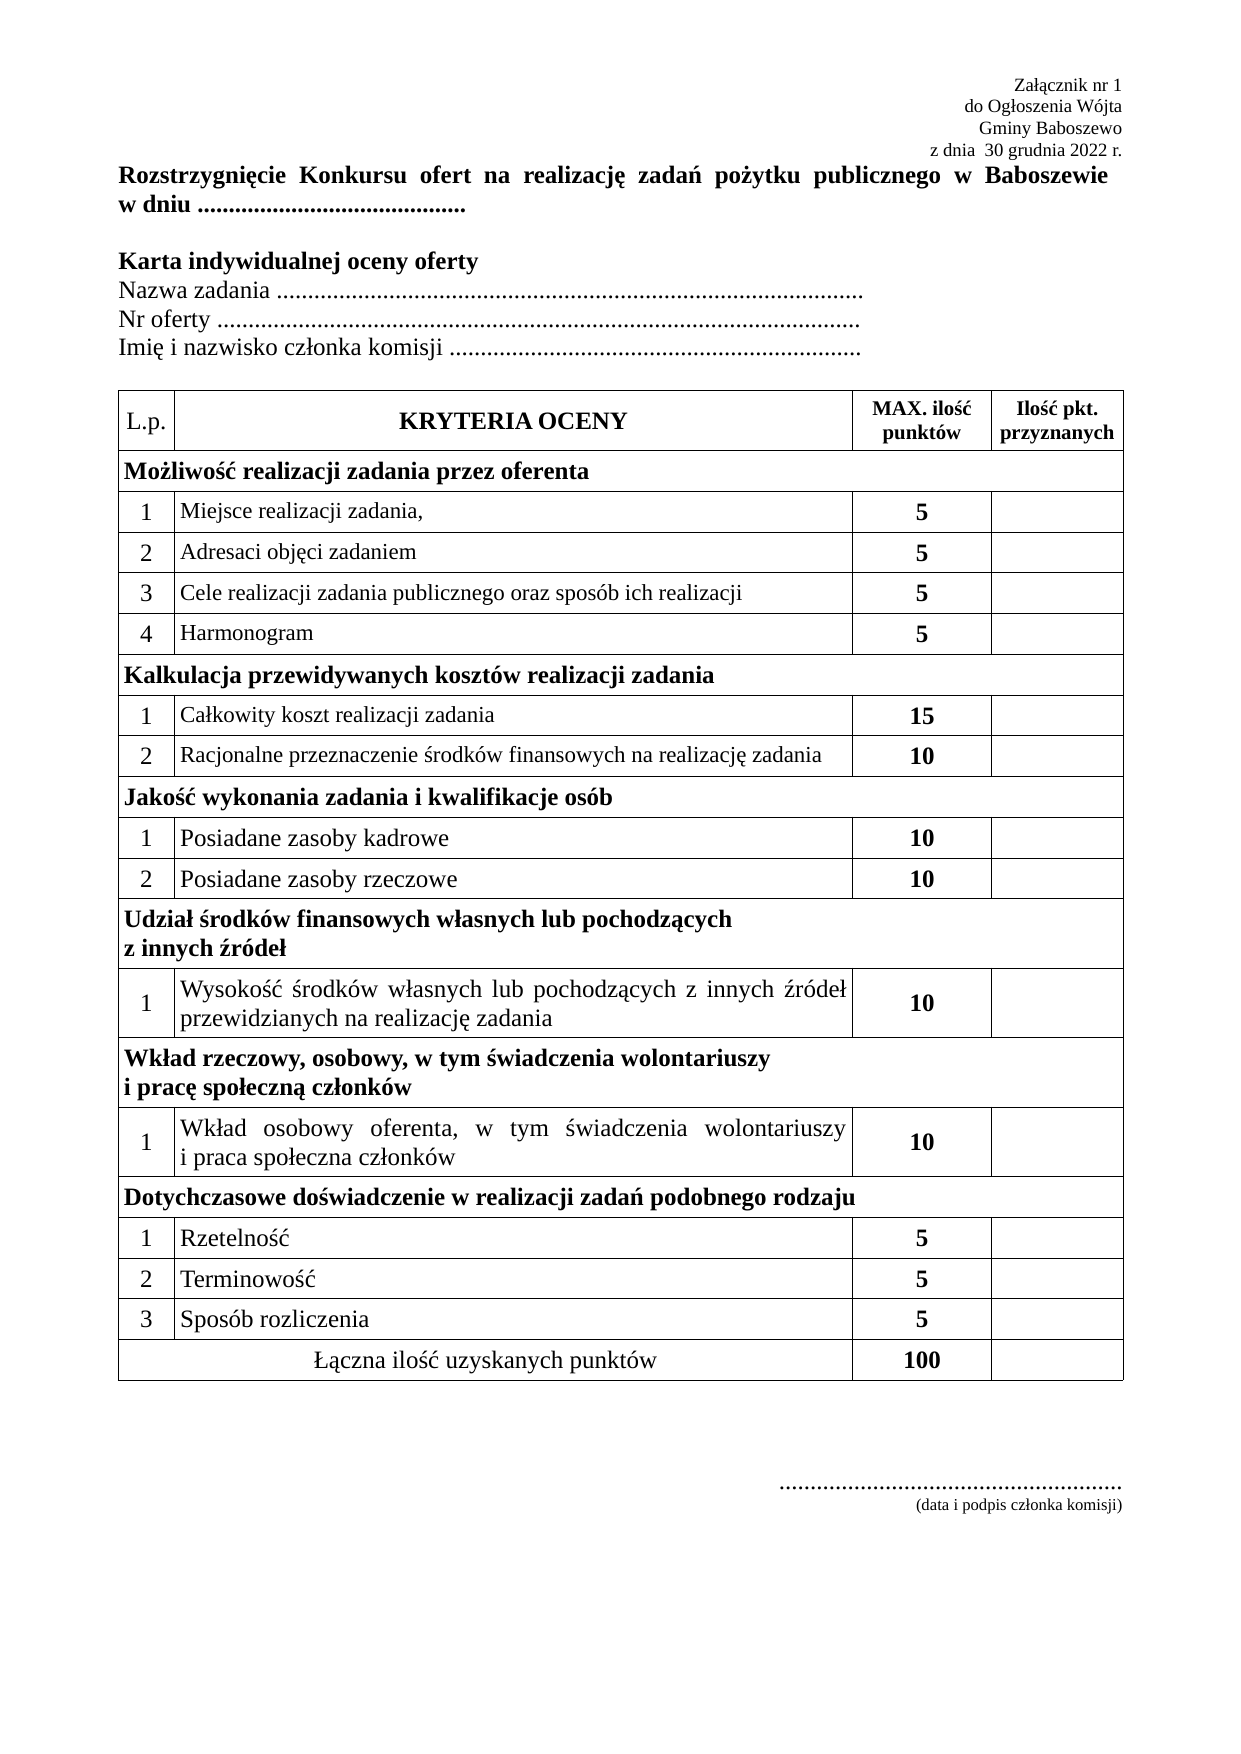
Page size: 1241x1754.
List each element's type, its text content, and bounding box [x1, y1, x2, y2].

text Nr oferty ....................................................................................................... [118, 304, 1122, 332]
text Nazwa zadania .............................................................................................. [118, 275, 1122, 304]
table_cell 2 [119, 533, 174, 572]
table_cell 10 [853, 859, 991, 898]
table_header KRYTERIA OCENY [175, 391, 852, 450]
table_cell 5 [853, 1218, 991, 1257]
table_cell Adresaci objęci zadaniem [175, 533, 852, 572]
table_cell Wkład rzeczowy, osobowy, w tym świadczenia wolontariuszy i pracę społeczną członków [119, 1038, 1123, 1107]
table_cell [992, 859, 1123, 898]
table_cell 1 [119, 818, 174, 857]
table_cell 3 [119, 1299, 174, 1339]
table_header Ilość pkt. przyznanych [992, 391, 1123, 450]
table_cell Jakość wykonania zadania i kwalifikacje osób [119, 777, 1123, 817]
table_cell 3 [119, 573, 174, 613]
table_cell [992, 1259, 1123, 1298]
table_cell Udział środków finansowych własnych lub pochodzących z innych źródeł [119, 899, 1123, 968]
table_cell 10 [853, 1108, 991, 1176]
table_cell [992, 696, 1123, 735]
table_cell [992, 818, 1123, 857]
table_cell 5 [853, 573, 991, 613]
text ....................................................... [118, 1466, 1122, 1495]
table_cell [992, 1299, 1123, 1339]
text Karta indywidualnej oceny oferty [118, 246, 1122, 275]
text z dnia 30 grudnia 2022 r. [118, 138, 1122, 160]
text Rozstrzygnięcie Konkursu ofert na realizację zadań pożytku publicznego w Baboszewie w dniu ........................................... [118, 160, 1122, 217]
table_cell Łączna ilość uzyskanych punktów [119, 1340, 852, 1380]
table_cell Cele realizacji zadania publicznego oraz sposób ich realizacji [175, 573, 852, 613]
table_cell [992, 736, 1123, 776]
text Imię i nazwisko członka komisji .................................................................. [118, 332, 1122, 361]
table_cell 1 [119, 696, 174, 735]
table_cell Całkowity koszt realizacji zadania [175, 696, 852, 735]
table_cell 5 [853, 492, 991, 532]
table_cell Wkład osobowy oferenta, w tym świadczenia wolontariuszy i praca społeczna członków [175, 1108, 852, 1176]
table_cell 5 [853, 614, 991, 654]
table_cell Możliwość realizacji zadania przez oferenta [119, 451, 1123, 491]
table_cell 2 [119, 859, 174, 898]
text Gminy Baboszewo [118, 117, 1122, 138]
table_cell 15 [853, 696, 991, 735]
table_cell Terminowość [175, 1259, 852, 1298]
table_cell Posiadane zasoby kadrowe [175, 818, 852, 857]
table_cell 10 [853, 736, 991, 776]
table_cell [992, 614, 1123, 654]
table_header MAX. ilość punktów [853, 391, 991, 450]
table_cell 1 [119, 969, 174, 1037]
table_cell 2 [119, 736, 174, 776]
table_cell Harmonogram [175, 614, 852, 654]
table_cell Kalkulacja przewidywanych kosztów realizacji zadania [119, 655, 1123, 694]
text (data i podpis członka komisji) [118, 1495, 1122, 1524]
table_cell Wysokość środków własnych lub pochodzących z innych źródeł przewidzianych na realizację zadania [175, 969, 852, 1037]
table_cell [992, 1218, 1123, 1257]
text do Ogłoszenia Wójta [118, 95, 1122, 117]
table_cell [992, 533, 1123, 572]
table_cell Sposób rozliczenia [175, 1299, 852, 1339]
table_cell Rzetelność [175, 1218, 852, 1257]
table_cell [992, 573, 1123, 613]
table_cell Racjonalne przeznaczenie środków finansowych na realizację zadania [175, 736, 852, 776]
table_cell 2 [119, 1259, 174, 1298]
table_cell 10 [853, 818, 991, 857]
table_cell Dotychczasowe doświadczenie w realizacji zadań podobnego rodzaju [119, 1177, 1123, 1217]
table_cell 1 [119, 1108, 174, 1176]
table_cell 5 [853, 533, 991, 572]
table_cell 100 [853, 1340, 991, 1380]
table_cell [992, 1108, 1123, 1176]
table_cell [992, 1340, 1123, 1380]
text Załącznik nr 1 [118, 74, 1122, 95]
table_cell [992, 969, 1123, 1037]
table_cell Posiadane zasoby rzeczowe [175, 859, 852, 898]
table_cell [992, 492, 1123, 532]
table_header L.p. [119, 391, 174, 450]
table_cell 4 [119, 614, 174, 654]
table_cell Miejsce realizacji zadania, [175, 492, 852, 532]
table_cell 5 [853, 1299, 991, 1339]
table_cell 1 [119, 492, 174, 532]
table_cell 10 [853, 969, 991, 1037]
table_cell 5 [853, 1259, 991, 1298]
table_cell 1 [119, 1218, 174, 1257]
